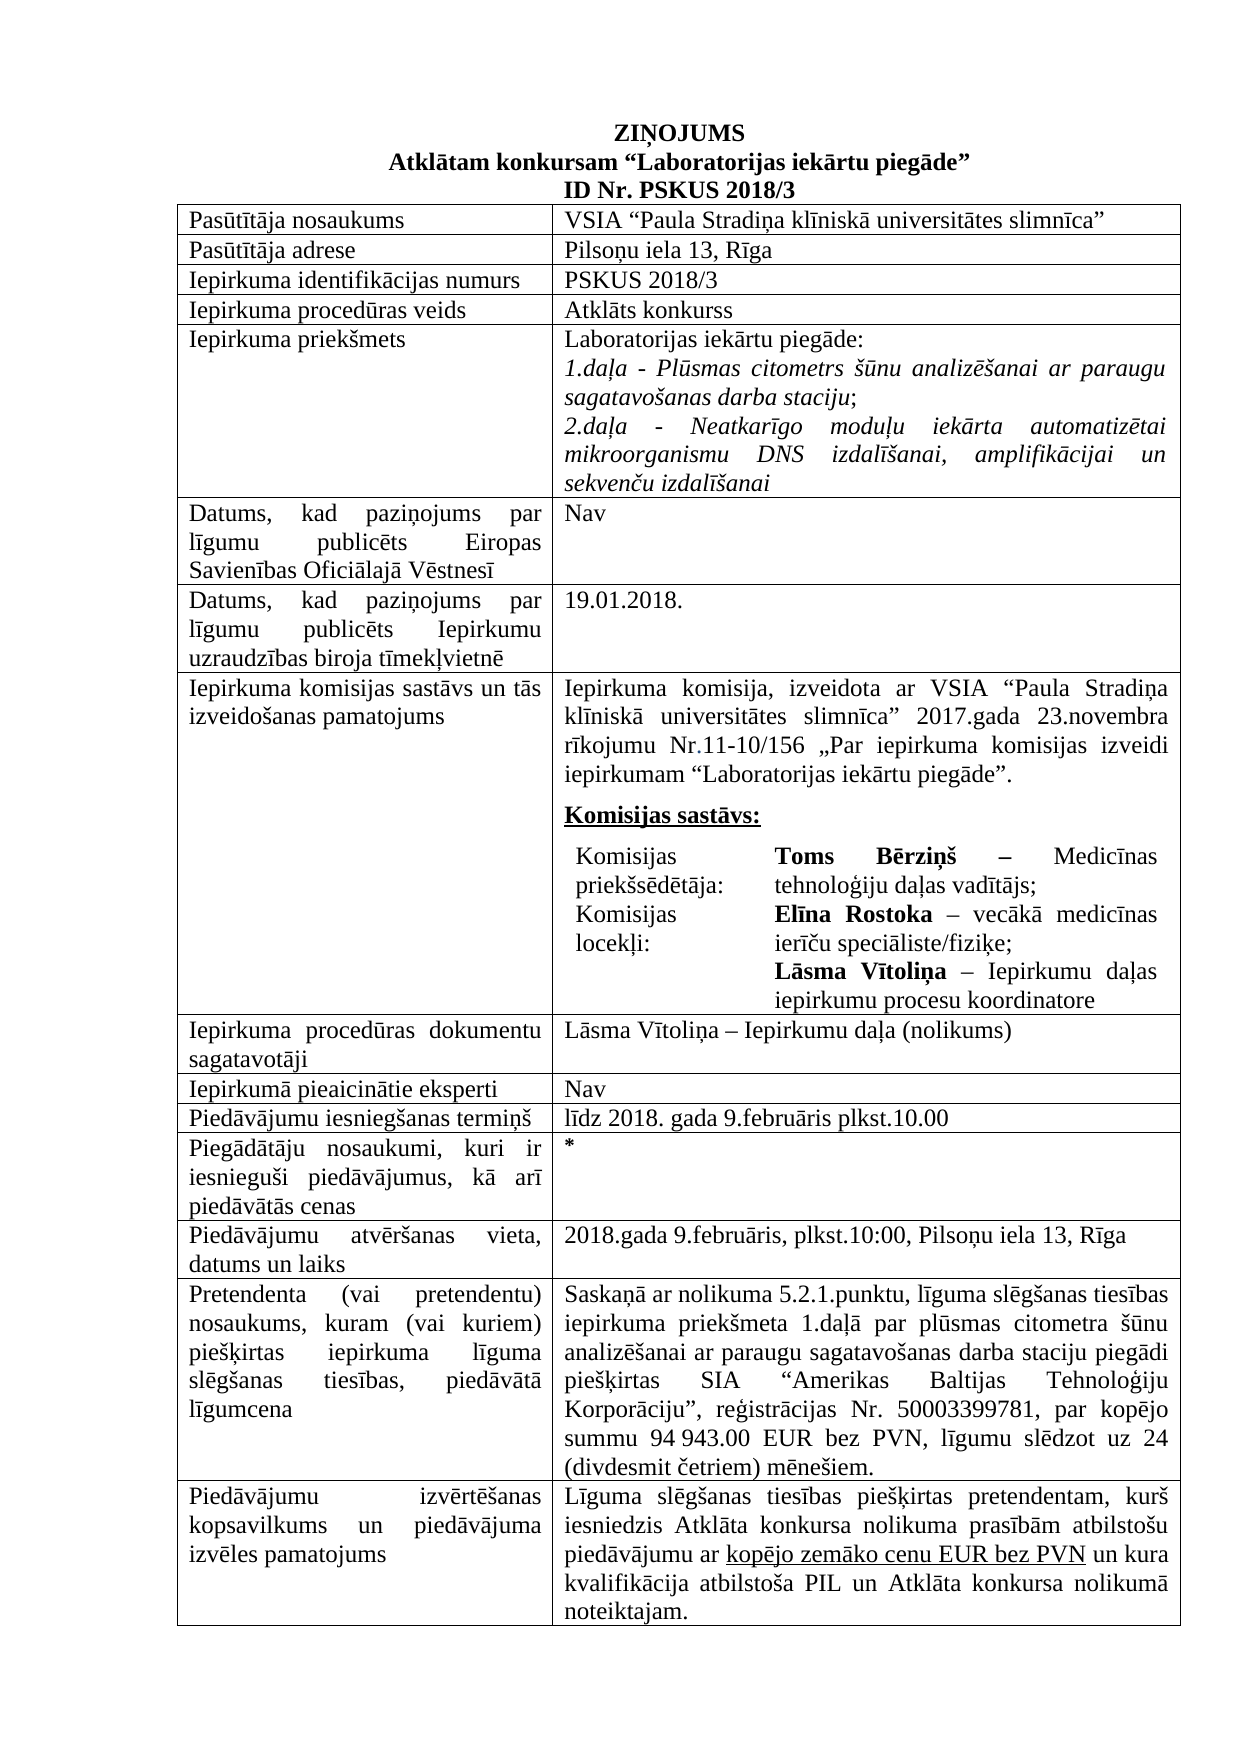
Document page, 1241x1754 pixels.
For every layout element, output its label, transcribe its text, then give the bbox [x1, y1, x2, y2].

table_header Toms Bērziņš – Medicīnas tehnoloģiju daļas vadītājs; [763, 841, 1169, 899]
table_cell PSKUS 2018/3 [553, 265, 1180, 294]
text Atklātam konkursam “Laboratorijas iekārtu piegāde” [177, 147, 1181, 176]
table_cell Datums, kad paziņojums par līgumu publicēts Iepirkumu uzraudzības biroja tīmekļvietnē [178, 585, 552, 672]
table_cell Iepirkuma komisija, izveidota ar VSIA “Paula Stradiņa klīniskā universitātes slimnīca” 2017.gada 23.novembra rīkojumu Nr.11-10/156 „Par iepirkuma komisijas izveidi iepirkumam “Laboratorijas iekārtu piegāde”. Komisijas sastāvs: [553, 673, 1180, 1014]
table_cell Piedāvājumu izvērtēšanas kopsavilkums un piedāvājuma izvēles pamatojums [178, 1481, 552, 1625]
table_cell Piedāvājumu atvēršanas vieta, datums un laiks [178, 1221, 552, 1278]
table_cell Komisijas locekļi: [564, 899, 763, 956]
table_cell Atklāts konkurss [553, 295, 1180, 323]
table_cell 19.01.2018. [553, 585, 1180, 672]
table_cell * [553, 1133, 1180, 1219]
table_cell Nav [553, 498, 1180, 584]
table_cell Datums, kad paziņojums par līgumu publicēts Eiropas Savienības Oficiālajā Vēstnesī [178, 498, 552, 584]
table_header VSIA “Paula Stradiņa klīniskā universitātes slimnīca” [553, 205, 1180, 234]
table_cell [564, 956, 763, 1014]
table_cell Lāsma Vītoliņa – Iepirkumu daļa (nolikums) [553, 1015, 1180, 1073]
table_cell Laboratorijas iekārtu piegāde: 1.daļa - Plūsmas citometrs šūnu analizēšanai ar paraugu sagatavošanas darba staciju; 2.daļa - Neatkarīgo moduļu iekārta automatizētai mikroorganismu DNS izdalīšanai, amplifikācijai un sekvenču izdalīšanai [553, 325, 1180, 497]
table_cell Pasūtītāja adrese [178, 235, 552, 264]
table_cell Iepirkuma komisijas sastāvs un tās izveidošanas pamatojums [178, 673, 552, 1014]
table_cell Piegādātāju nosaukumi, kuri ir iesnieguši piedāvājumus, kā arī piedāvātās cenas [178, 1133, 552, 1219]
table_cell Pretendenta (vai pretendentu) nosaukums, kuram (vai kuriem) piešķirtas iepirkuma līguma slēgšanas tiesības, piedāvātā līgumcena [178, 1279, 552, 1480]
table_cell Pilsoņu iela 13, Rīga [553, 235, 1180, 264]
text ZIŅOJUMS [177, 118, 1181, 147]
table_cell Iepirkuma identifikācijas numurs [178, 265, 552, 294]
text ID Nr. PSKUS 2018/3 [177, 176, 1181, 204]
table_cell Nav [553, 1074, 1180, 1102]
table_cell Iepirkuma procedūras veids [178, 295, 552, 323]
table_header Pasūtītāja nosaukums [178, 205, 552, 234]
table_cell 2018.gada 9.februāris, plkst.10:00, Pilsoņu iela 13, Rīga [553, 1221, 1180, 1278]
table_cell līdz 2018. gada 9.februāris plkst.10.00 [553, 1104, 1180, 1132]
table_cell Saskaņā ar nolikuma 5.2.1.punktu, līguma slēgšanas tiesības iepirkuma priekšmeta 1.daļā par plūsmas citometra šūnu analizēšanai ar paraugu sagatavošanas darba staciju piegādi piešķirtas SIA “Amerikas Baltijas Tehnoloģiju Korporāciju”, reģistrācijas Nr. 50003399781, par kopējo summu 94 943.00 EUR bez PVN, līgumu slēdzot uz 24 (divdesmit četriem) mēnešiem. [553, 1279, 1180, 1480]
table_cell Iepirkuma priekšmets [178, 325, 552, 497]
table_cell Līguma slēgšanas tiesības piešķirtas pretendentam, kurš iesniedzis Atklāta konkursa nolikuma prasībām atbilstošu piedāvājumu ar kopējo zemāko cenu EUR bez PVN un kura kvalifikācija atbilstoša PIL un Atklāta konkursa nolikumā noteiktajam. [553, 1481, 1180, 1625]
table_header Komisijas priekšsēdētāja: [564, 841, 763, 899]
table_cell Lāsma Vītoliņa – Iepirkumu daļas iepirkumu procesu koordinatore [763, 956, 1169, 1014]
table_cell Piedāvājumu iesniegšanas termiņš [178, 1104, 552, 1132]
table_cell Elīna Rostoka – vecākā medicīnas ierīču speciāliste/fiziķe; [763, 899, 1169, 956]
table_cell Iepirkumā pieaicinātie eksperti [178, 1074, 552, 1102]
table_cell Iepirkuma procedūras dokumentu sagatavotāji [178, 1015, 552, 1073]
